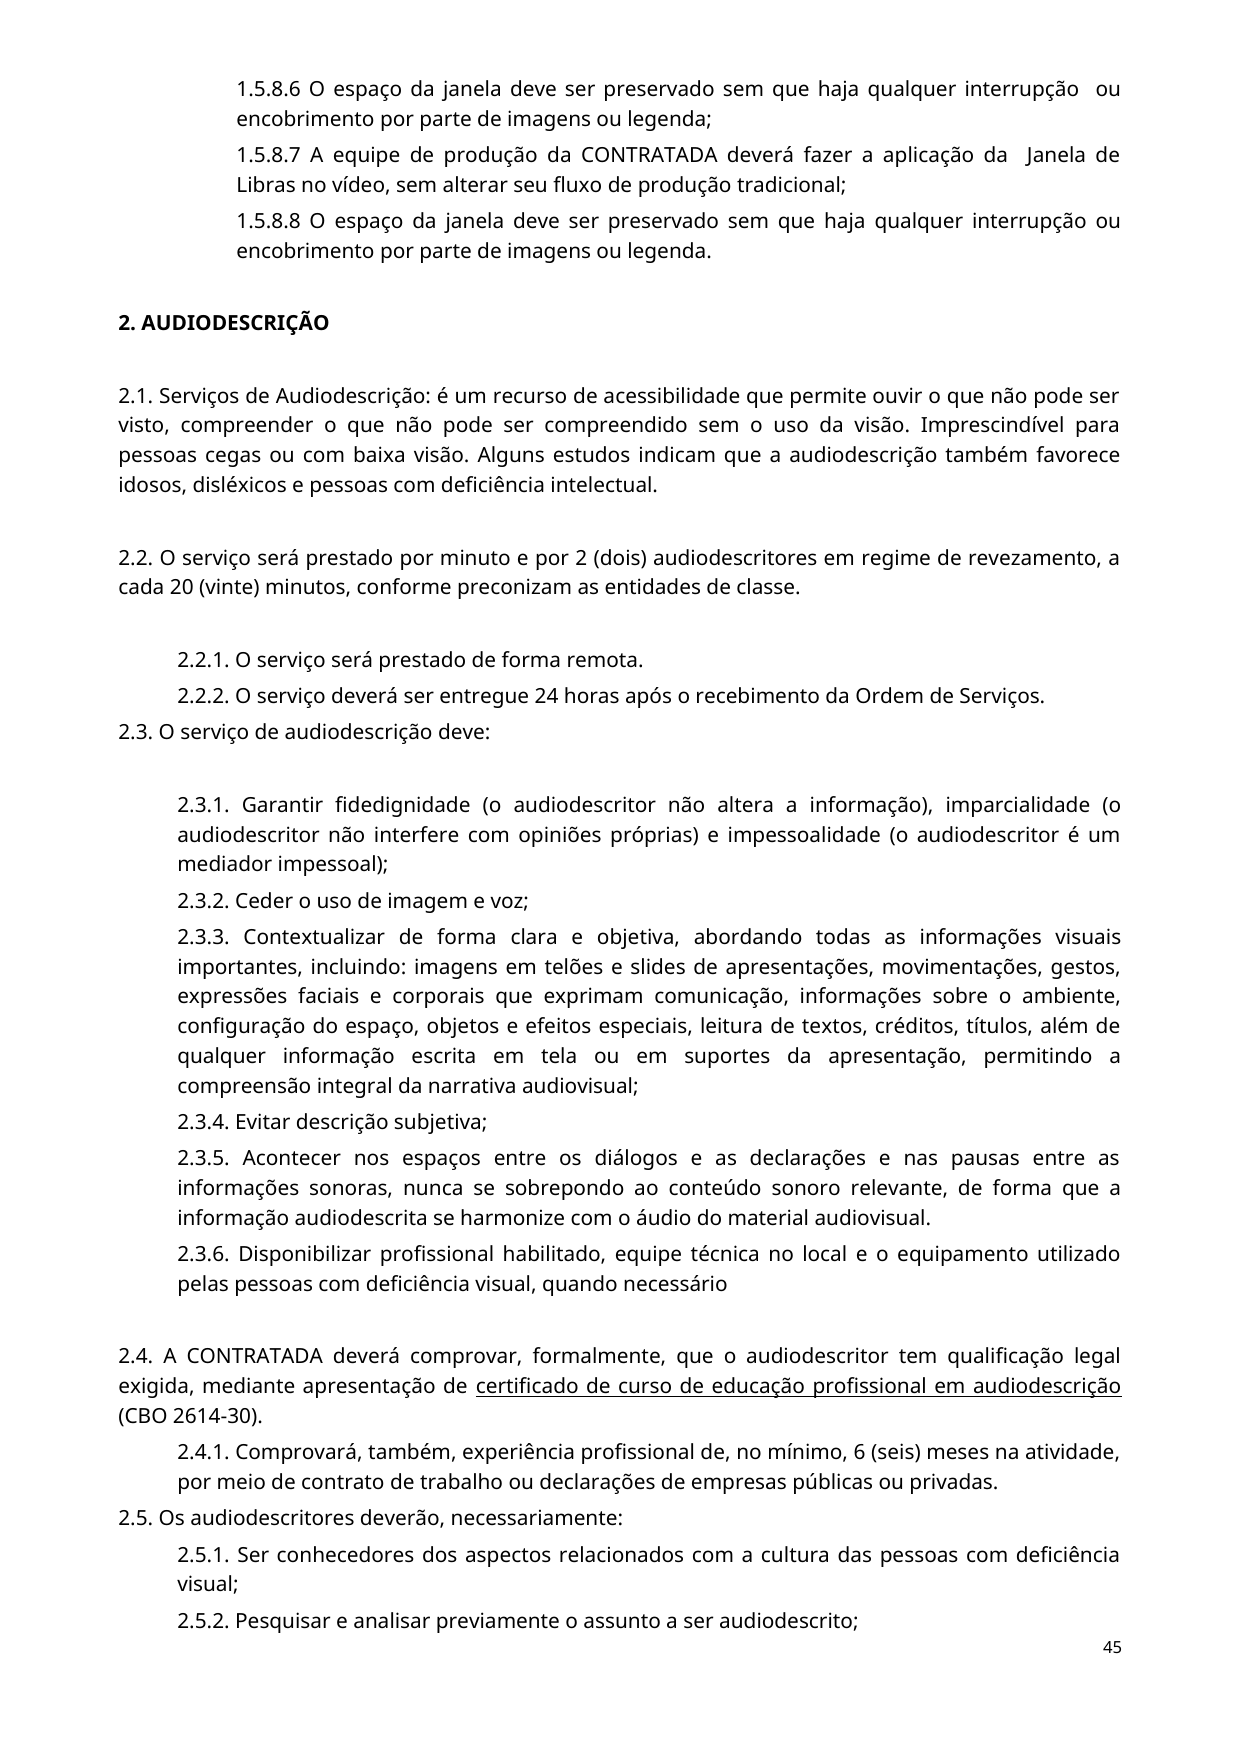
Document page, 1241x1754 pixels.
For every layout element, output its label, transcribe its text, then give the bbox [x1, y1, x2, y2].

text 2.3.4. Evitar descrição subjetiva; [177, 1107, 1122, 1136]
text 2.3. O serviço de audiodescrição deve: [118, 717, 1122, 746]
text 2.3.2. Ceder o uso de imagem e voz; [177, 886, 1122, 914]
text 1.5.8.7 A equipe de produção da CONTRATADA deverá fazer a aplicação da Janela de Libras no vídeo, sem alterar seu fluxo de produção tradicional; [236, 140, 1122, 198]
text 2.4.1. Comprovará, também, experiência profissional de, no mínimo, 6 (seis) meses na atividade, por meio de contrato de trabalho ou declarações de empresas públicas ou privadas. [177, 1437, 1122, 1496]
text 2.5. Os audiodescritores deverão, necessariamente: [118, 1503, 1122, 1532]
text 2.2.1. O serviço será prestado de forma remota. [177, 645, 1122, 673]
text 2.3.5. Acontecer nos espaços entre os diálogos e as declarações e nas pausas entre as informações sonoras, nunca se sobrepondo ao conteúdo sonoro relevante, de forma que a informação audiodescrita se harmonize com o áudio do material audiovisual. [177, 1143, 1122, 1231]
text 2.3.1. Garantir fidedignidade (o audiodescritor não altera a informação), imparcialidade (o audiodescritor não interfere com opiniões próprias) e impessoalidade (o audiodescritor é um mediador impessoal); [177, 790, 1122, 878]
text 2.5.1. Ser conhecedores dos aspectos relacionados com a cultura das pessoas com deficiência visual; [177, 1540, 1122, 1598]
text 2.3.3. Contextualizar de forma clara e objetiva, abordando todas as informações visuais importantes, incluindo: imagens em telões e slides de apresentações, movimentações, gestos, expressões faciais e corporais que exprimam comunicação, informações sobre o ambiente, configuração do espaço, objetos e efeitos especiais, leitura de textos, créditos, títulos, além de qualquer informação escrita em tela ou em suportes da apresentação, permitindo a compreensão integral da narrativa audiovisual; [177, 922, 1122, 1099]
text 2. AUDIODESCRIÇÃO [118, 308, 1122, 337]
text 2.3.6. Disponibilizar profissional habilitado, equipe técnica no local e o equipamento utilizado pelas pessoas com deficiência visual, quando necessário [177, 1239, 1122, 1297]
text 2.2.2. O serviço deverá ser entregue 24 horas após o recebimento da Ordem de Serviços. [177, 681, 1122, 709]
text 1.5.8.6 O espaço da janela deve ser preservado sem que haja qualquer interrupção ou encobrimento por parte de imagens ou legenda; [236, 74, 1122, 132]
text 2.4. A CONTRATADA deverá comprovar, formalmente, que o audiodescritor tem qualificação legal exigida, mediante apresentação de certificado de curso de educação profissional em audiodescrição (CBO 2614-30). [118, 1342, 1122, 1429]
text 1.5.8.8 O espaço da janela deve ser preservado sem que haja qualquer interrupção ou encobrimento por parte de imagens ou legenda. [236, 206, 1122, 264]
text 2.2. O serviço será prestado por minuto e por 2 (dois) audiodescritores em regime de revezamento, a cada 20 (vinte) minutos, conforme preconizam as entidades de classe. [118, 543, 1122, 601]
text 2.5.2. Pesquisar e analisar previamente o assunto a ser audiodescrito; [177, 1606, 1122, 1634]
text 2.1. Serviços de Audiodescrição: é um recurso de acessibilidade que permite ouvir o que não pode ser visto, compreender o que não pode ser compreendido sem o uso da visão. Imprescindível para pessoas cegas ou com baixa visão. Alguns estudos indicam que a audiodescrição também favorece idosos, disléxicos e pessoas com deficiência intelectual. [118, 381, 1122, 498]
